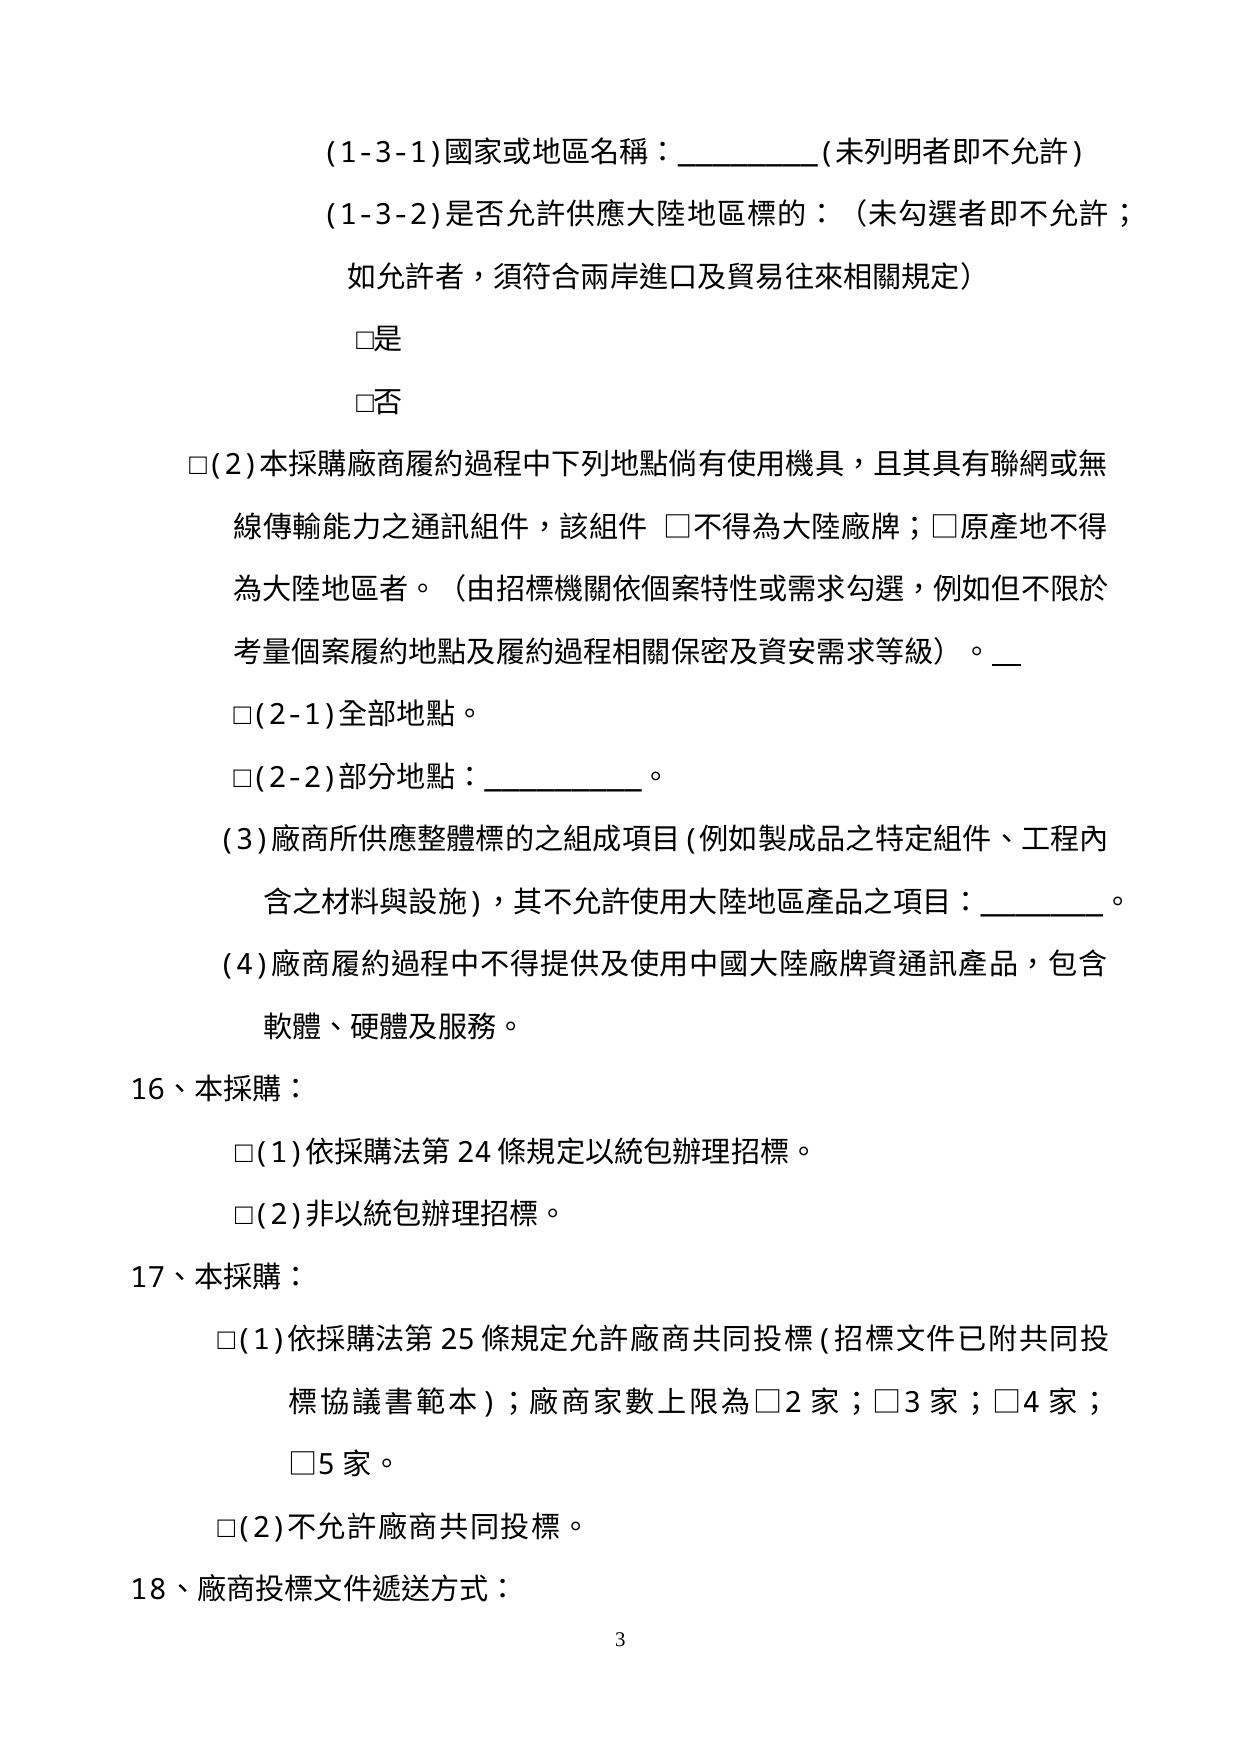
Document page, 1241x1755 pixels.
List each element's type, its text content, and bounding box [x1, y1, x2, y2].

text □否 [356, 358, 1110, 420]
text □(1)依採購法第24條規定以統包辦理招標。 [130, 1108, 1110, 1170]
text (1-3-1)國家或地區名稱：________(未列明者即不允許) [322, 108, 1110, 170]
text (1-3-2)是否允許供應大陸地區標的：（未勾選者即不允許；如允許者，須符合兩岸進口及貿易往來相關規定） [322, 170, 1110, 295]
text □(2-2)部分地點：_________。 [233, 733, 1110, 795]
text □(1)依採購法第25條規定允許廠商共同投標(招標文件已附共同投標協議書範本)；廠商家數上限為□2家；□3家；□4家；□5家。 [217, 1295, 1110, 1483]
text □是 [356, 295, 1110, 358]
list 本採購： [130, 1233, 1110, 1295]
list 本採購： [130, 1045, 1110, 1108]
text (4)廠商履約過程中不得提供及使用中國大陸廠牌資通訊產品，包含軟體、硬體及服務。 [218, 920, 1110, 1045]
text □(2-1)全部地點。 [233, 670, 1110, 733]
text □(2)非以統包辦理招標。 [130, 1170, 1110, 1233]
text □(2)不允許廠商共同投標。 [217, 1483, 1110, 1545]
list 廠商投標文件遞送方式： [130, 1545, 1110, 1608]
text □(2)本採購廠商履約過程中下列地點倘有使用機具，且其具有聯網或無線傳輸能力之通訊組件，該組件 □不得為大陸廠牌；□原產地不得為大陸地區者。（由招標機關依個案特性或需求勾選，例如但不限於考量個案履約地點及履約過程相關保密及資安需求等級）。 [189, 420, 1110, 670]
text (3)廠商所供應整體標的之組成項目(例如製成品之特定組件、工程內含之材料與設施)，其不允許使用大陸地區產品之項目：_______。 [218, 795, 1110, 920]
